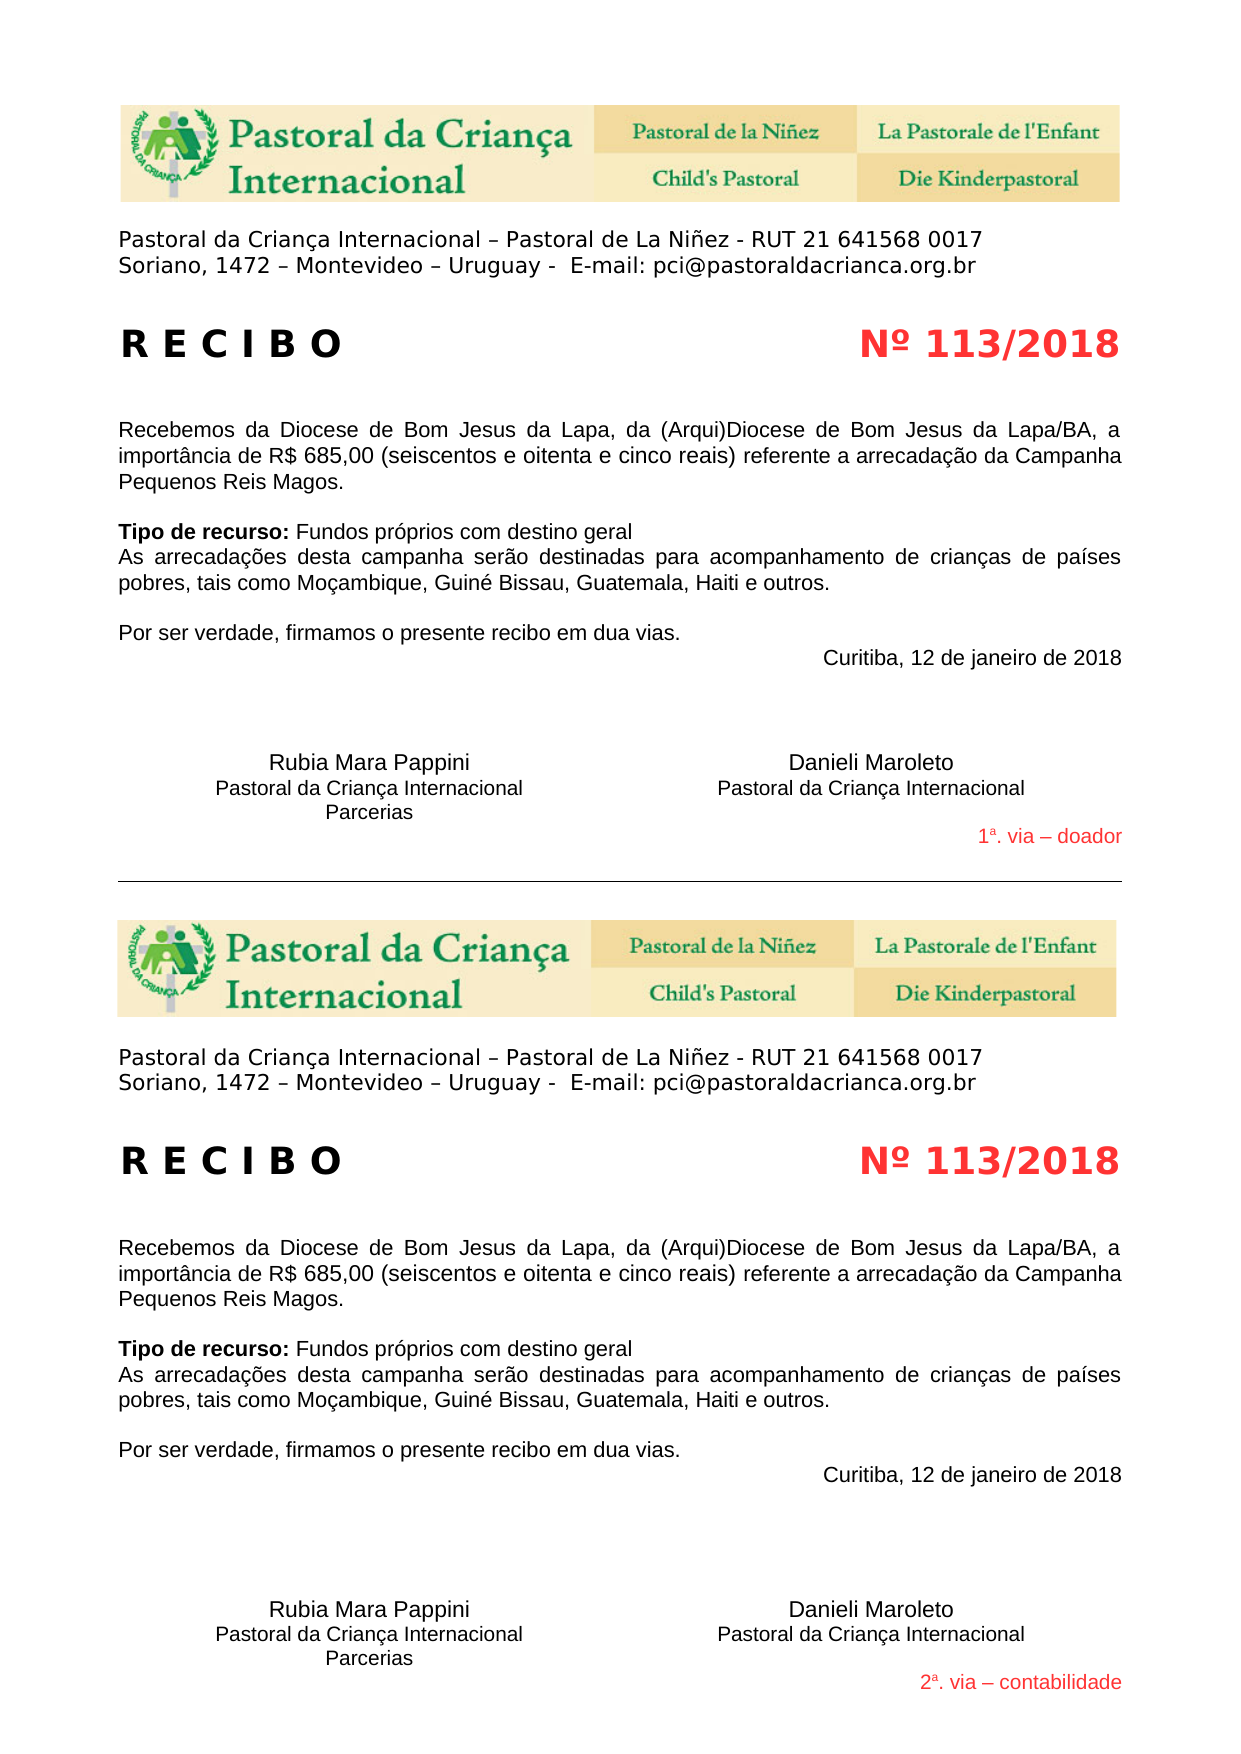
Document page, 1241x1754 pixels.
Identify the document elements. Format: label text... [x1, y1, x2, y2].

picture [120, 105, 1120, 202]
table_header Rubia Mara Pappini Pastoral da Criança Internacional Parcerias [118, 749, 620, 824]
text Recebemos da Diocese de Bom Jesus da Lapa, da (Arqui)Diocese de Bom Jesus da Lapa/BA, a importância de R$ 685,00 (seiscentos e oitenta e cinco reais) referente a arrecadação da Campanha Pequenos Reis Magos. [118, 417, 1122, 494]
text Pastoral da Criança Internacional – Pastoral de La Niñez - RUT 21 641568 0017 [118, 228, 1122, 253]
text Por ser verdade, firmamos o presente recibo em dua vias. [118, 1437, 1122, 1462]
text As arrecadações desta campanha serão destinadas para acompanhamento de crianças de países pobres, tais como Moçambique, Guiné Bissau, Guatemala, Haiti e outros. [118, 544, 1122, 594]
text Por ser verdade, firmamos o presente recibo em dua vias. [118, 620, 1122, 645]
text 1a. via – doador [118, 824, 1122, 848]
text Soriano, 1472 – Montevideo – Uruguay - E-mail: pci@pastoraldacrianca.org.br [118, 1071, 1122, 1096]
table_header Danieli Maroleto Pastoral da Criança Internacional [620, 1596, 1122, 1670]
text As arrecadações desta campanha serão destinadas para acompanhamento de crianças de países pobres, tais como Moçambique, Guiné Bissau, Guatemala, Haiti e outros. [118, 1362, 1122, 1412]
text Curitiba, 12 de janeiro de 2018 [118, 645, 1122, 670]
text Recebemos da Diocese de Bom Jesus da Lapa, da (Arqui)Diocese de Bom Jesus da Lapa/BA, a importância de R$ 685,00 (seiscentos e oitenta e cinco reais) referente a arrecadação da Campanha Pequenos Reis Magos. [118, 1234, 1122, 1311]
text 2a. via – contabilidade [118, 1670, 1122, 1694]
text Soriano, 1472 – Montevideo – Uruguay - E-mail: pci@pastoraldacrianca.org.br [118, 253, 1122, 279]
text Tipo de recurso: Fundos próprios com destino geral [118, 519, 1122, 544]
picture [117, 920, 1117, 1017]
table_header Danieli Maroleto Pastoral da Criança Internacional [620, 749, 1122, 824]
text Curitiba, 12 de janeiro de 2018 [118, 1462, 1122, 1488]
text Tipo de recurso: Fundos próprios com destino geral [118, 1336, 1122, 1362]
text R E C I B O Nº 113/2018 [118, 322, 1122, 366]
text Pastoral da Criança Internacional – Pastoral de La Niñez - RUT 21 641568 0017 [118, 1045, 1122, 1071]
text R E C I B O Nº 113/2018 [118, 1140, 1122, 1183]
table_header Rubia Mara Pappini Pastoral da Criança Internacional Parcerias [118, 1596, 620, 1670]
